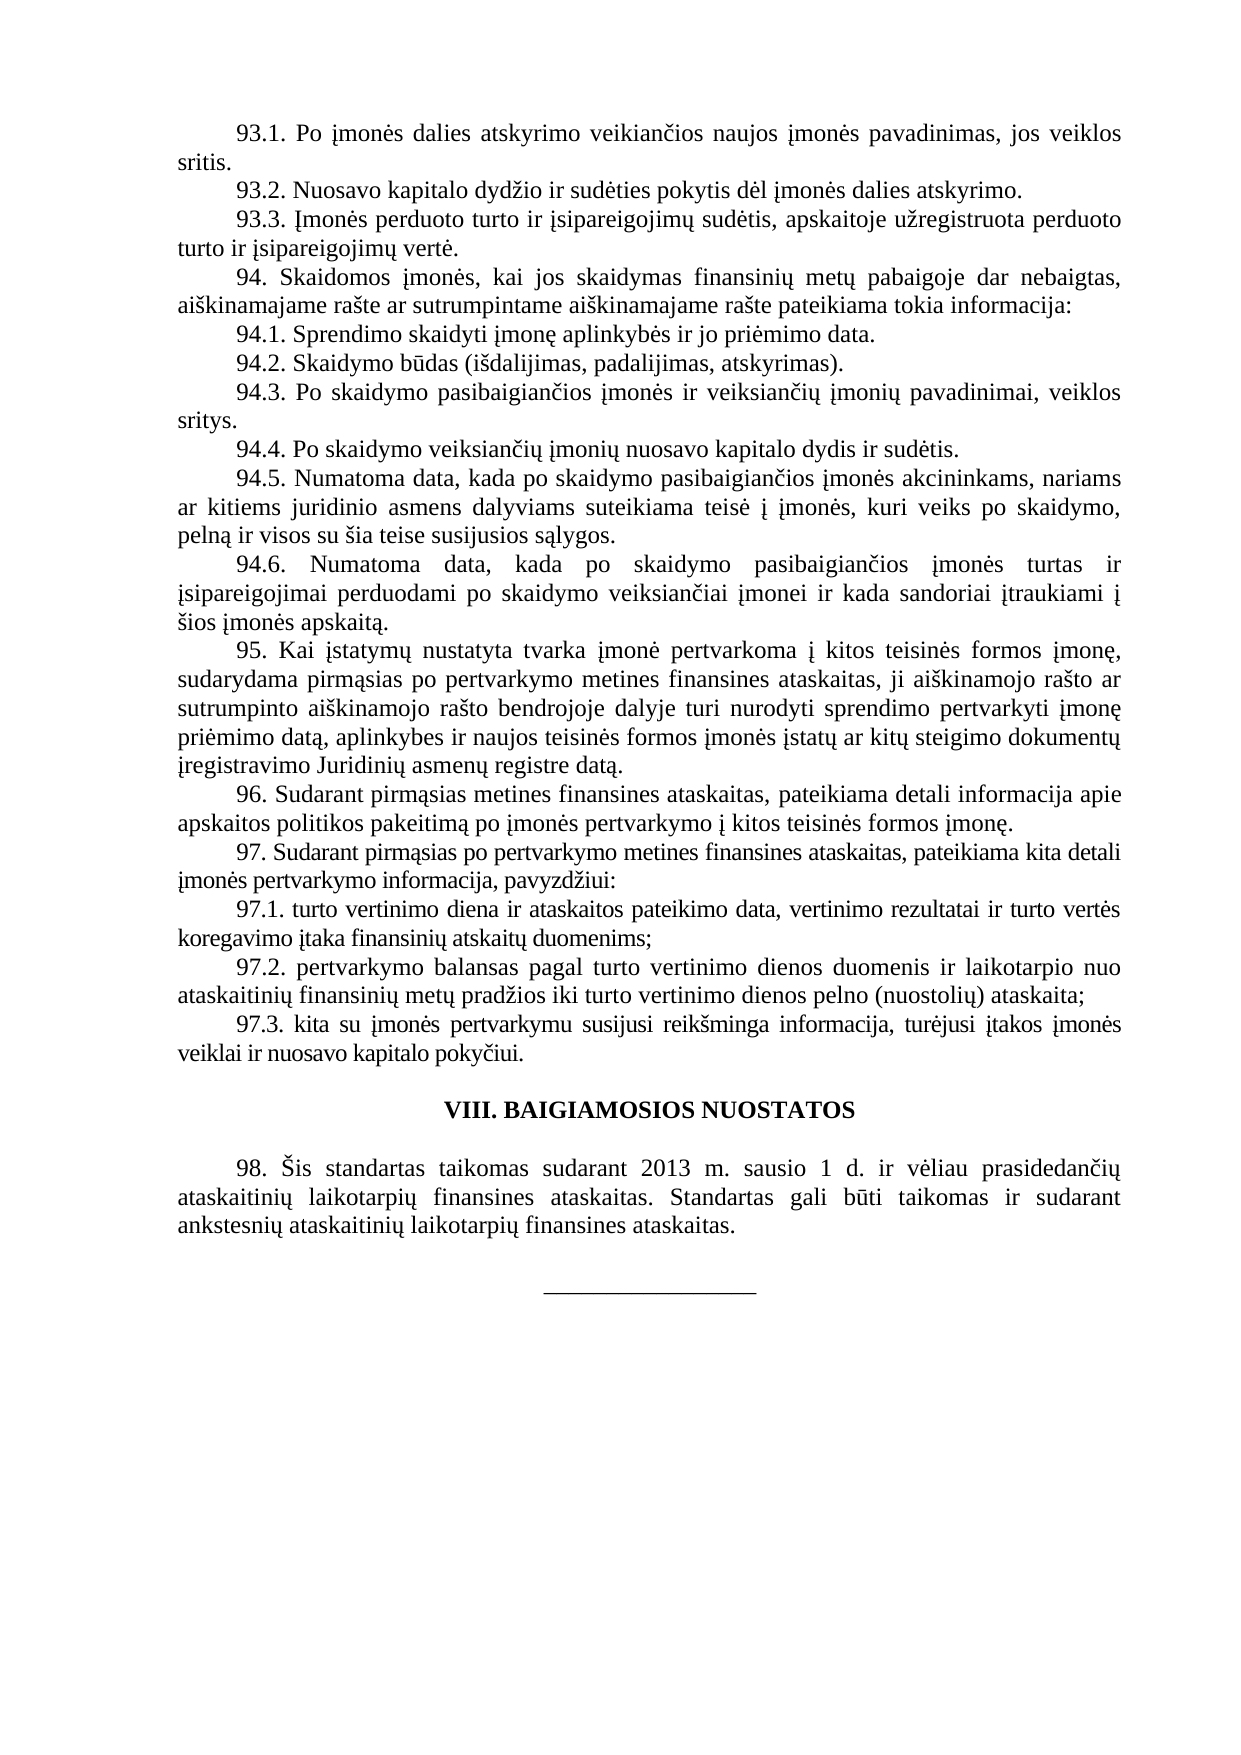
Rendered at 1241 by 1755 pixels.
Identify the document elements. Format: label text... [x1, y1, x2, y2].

text 94.6. Numatoma data, kada po skaidymo pasibaigiančios įmonės turtas ir įsipareigojimai perduodami po skaidymo veiksiančiai įmonei ir kada sandoriai įtraukiami į šios įmonės apskaitą. [177, 549, 1122, 636]
text VIII. BAIGIAMOSIOS NUOSTATOS [177, 1096, 1122, 1124]
text 97. Sudarant pirmąsias po pertvarkymo metines finansines ataskaitas, pateikiama kita detali įmonės pertvarkymo informacija, pavyzdžiui: [177, 837, 1122, 894]
text 97.1. turto vertinimo diena ir ataskaitos pateikimo data, vertinimo rezultatai ir turto vertės koregavimo įtaka finansinių atskaitų duomenims; [177, 894, 1122, 952]
text 94.4. Po skaidymo veiksiančių įmonių nuosavo kapitalo dydis ir sudėtis. [177, 434, 1122, 463]
text 93.1. Po įmonės dalies atskyrimo veikiančios naujos įmonės pavadinimas, jos veiklos sritis. [177, 118, 1122, 176]
text 96. Sudarant pirmąsias metines finansines ataskaitas, pateikiama detali informacija apie apskaitos politikos pakeitimą po įmonės pertvarkymo į kitos teisinės formos įmonę. [177, 779, 1122, 837]
text 94.1. Sprendimo skaidyti įmonę aplinkybės ir jo priėmimo data. [177, 319, 1122, 348]
text _________________ [177, 1268, 1122, 1297]
text 94. Skaidomos įmonės, kai jos skaidymas finansinių metų pabaigoje dar nebaigtas, aiškinamajame rašte ar sutrumpintame aiškinamajame rašte pateikiama tokia informacija: [177, 262, 1122, 319]
text 97.2. pertvarkymo balansas pagal turto vertinimo dienos duomenis ir laikotarpio nuo ataskaitinių finansinių metų pradžios iki turto vertinimo dienos pelno (nuostolių) ataskaita; [177, 952, 1122, 1009]
text 95. Kai įstatymų nustatyta tvarka įmonė pertvarkoma į kitos teisinės formos įmonę, sudarydama pirmąsias po pertvarkymo metines finansines ataskaitas, ji aiškinamojo rašto ar sutrumpinto aiškinamojo rašto bendrojoje dalyje turi nurodyti sprendimo pertvarkyti įmonę priėmimo datą, aplinkybes ir naujos teisinės formos įmonės įstatų ar kitų steigimo dokumentų įregistravimo Juridinių asmenų registre datą. [177, 636, 1122, 779]
text 94.3. Po skaidymo pasibaigiančios įmonės ir veiksiančių įmonių pavadinimai, veiklos sritys. [177, 377, 1122, 434]
text 93.3. Įmonės perduoto turto ir įsipareigojimų sudėtis, apskaitoje užregistruota perduoto turto ir įsipareigojimų vertė. [177, 204, 1122, 262]
text 94.2. Skaidymo būdas (išdalijimas, padalijimas, atskyrimas). [177, 348, 1122, 377]
text 98. Šis standartas taikomas sudarant 2013 m. sausio 1 d. ir vėliau prasidedančių ataskaitinių laikotarpių finansines ataskaitas. Standartas gali būti taikomas ir sudarant ankstesnių ataskaitinių laikotarpių finansines ataskaitas. [177, 1153, 1122, 1239]
text 97.3. kita su įmonės pertvarkymu susijusi reikšminga informacija, turėjusi įtakos įmonės veiklai ir nuosavo kapitalo pokyčiui. [177, 1009, 1122, 1067]
text 93.2. Nuosavo kapitalo dydžio ir sudėties pokytis dėl įmonės dalies atskyrimo. [177, 176, 1122, 204]
text 94.5. Numatoma data, kada po skaidymo pasibaigiančios įmonės akcininkams, nariams ar kitiems juridinio asmens dalyviams suteikiama teisė į įmonės, kuri veiks po skaidymo, pelną ir visos su šia teise susijusios sąlygos. [177, 463, 1122, 549]
